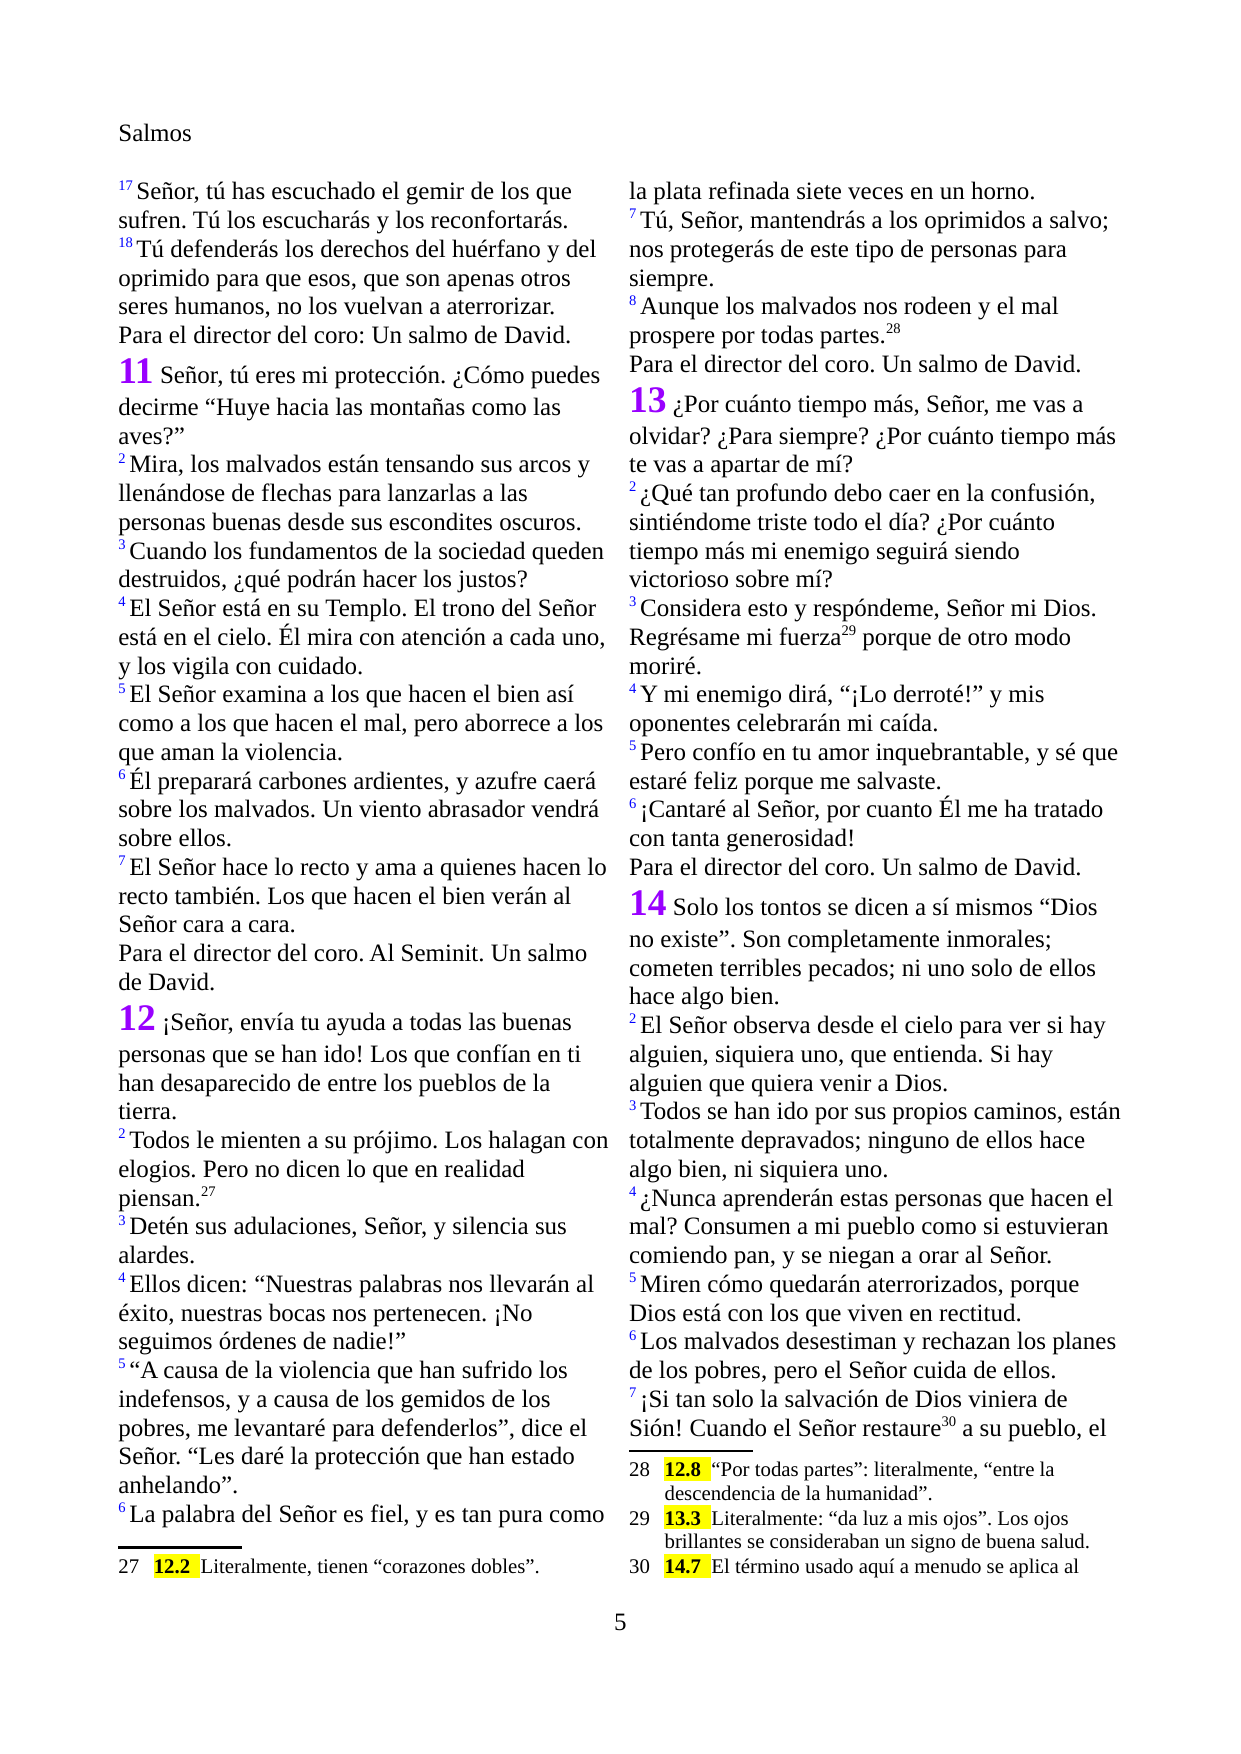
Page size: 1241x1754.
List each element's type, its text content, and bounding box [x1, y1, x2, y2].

text 12.8 “Por todas partes”: literalmente, “entre la descendencia de la humanidad”. [629, 1457, 1122, 1505]
text 2 El Señor observa desde el cielo para ver si hay alguien, siquiera uno, que entienda. Si hay alguien que quiera venir a Dios. [629, 1010, 1122, 1096]
text 6 Él preparará carbones ardientes, y azufre caerá sobre los malvados. Un viento abrasador vendrá sobre ellos. [118, 766, 611, 852]
text 14.7 El término usado aquí a menudo se aplica al [629, 1553, 1122, 1578]
text 4 Ellos dicen: “Nuestras palabras nos llevarán al éxito, nuestras bocas nos pertenecen. ¡No seguimos órdenes de nadie!” [118, 1269, 611, 1355]
text 4 Y mi enemigo dirá, “¡Lo derroté!” y mis oponentes celebrarán mi caída. [629, 679, 1122, 737]
text 5 Pero confío en tu amor inquebrantable, y sé que estaré feliz porque me salvaste. [629, 737, 1122, 794]
text 7 Tú, Señor, mantendrás a los oprimidos a salvo; nos protegerás de este tipo de personas para siempre. [629, 205, 1122, 291]
text 3 Cuando los fundamentos de la sociedad queden destruidos, ¿qué podrán hacer los justos? [118, 536, 611, 593]
text 12 ¡Señor, envía tu ayuda a todas las buenas personas que se han ido! Los que confían en ti han desaparecido de entre los pueblos de la tierra. [118, 996, 611, 1125]
text 13.3 Literalmente: “da luz a mis ojos”. Los ojos brillantes se consideraban un signo de buena salud. [629, 1505, 1122, 1553]
text 4 El Señor está en su Templo. El trono del Señor está en el cielo. Él mira con atención a cada uno, y los vigila con cuidado. [118, 593, 611, 679]
text 6 ¡Cantaré al Señor, por cuanto Él me ha tratado con tanta generosidad! [629, 794, 1122, 852]
text 2 Todos le mienten a su prójimo. Los halagan con elogios. Pero no dicen lo que en realidad piensan. [118, 1125, 611, 1211]
text 12.2 Literalmente, tienen “corazones dobles”. [118, 1553, 611, 1578]
text 5 “A causa de la violencia que han sufrido los indefensos, y a causa de los gemidos de los pobres, me levantaré para defenderlos”, dice el Señor. “Les daré la protección que han estado anhelando”. [118, 1355, 611, 1499]
text 18 Tú defenderás los derechos del huérfano y del oprimido para que esos, que son apenas otros seres humanos, no los vuelvan a aterrorizar. [118, 234, 611, 320]
text 11 Señor, tú eres mi protección. ¿Cómo puedes decirme “Huye hacia las montañas como las aves?” [118, 349, 611, 449]
text 13 ¿Por cuánto tiempo más, Señor, me vas a olvidar? ¿Para siempre? ¿Por cuánto tiempo más te vas a apartar de mí? [629, 378, 1122, 478]
text 6 Los malvados desestiman y rechazan los planes de los pobres, pero el Señor cuida de ellos. [629, 1326, 1122, 1384]
text 17 Señor, tú has escuchado el gemir de los que sufren. Tú los escucharás y los reconfortarás. [118, 176, 611, 234]
text 3 Considera esto y respóndeme, Señor mi Dios. Regrésame mi fuerza porque de otro modo moriré. [629, 593, 1122, 679]
text 2 Mira, los malvados están tensando sus arcos y llenándose de flechas para lanzarlas a las personas buenas desde sus escondites oscuros. [118, 449, 611, 536]
text 3 Todos se han ido por sus propios caminos, están totalmente depravados; ninguno de ellos hace algo bien, ni siquiera uno. [629, 1096, 1122, 1183]
title Para el director del coro. Un salmo de David. [629, 852, 1122, 881]
text 7 El Señor hace lo recto y ama a quienes hacen lo recto también. Los que hacen el bien verán al Señor cara a cara. [118, 852, 611, 938]
title Para el director del coro: Un salmo de David. [118, 320, 611, 349]
title Para el director del coro. Al Seminit. Un salmo de David. [118, 938, 611, 996]
text 6 La palabra del Señor es fiel, y es tan pura como [118, 1499, 611, 1528]
text 3 Detén sus adulaciones, Señor, y silencia sus alardes. [118, 1211, 611, 1269]
text 2 ¿Qué tan profundo debo caer en la confusión, sintiéndome triste todo el día? ¿Por cuánto tiempo más mi enemigo seguirá siendo victorioso sobre mí? [629, 478, 1122, 593]
text 5 Miren cómo quedarán aterrorizados, porque Dios está con los que viven en rectitud. [629, 1269, 1122, 1326]
text 8 Aunque los malvados nos rodeen y el mal prospere por todas partes. [629, 291, 1122, 349]
text la plata refinada siete veces en un horno. [629, 176, 1122, 205]
text 4 ¿Nunca aprenderán estas personas que hacen el mal? Consumen a mi pueblo como si estuvieran comiendo pan, y se niegan a orar al Señor. [629, 1183, 1122, 1269]
text 7 ¡Si tan solo la salvación de Dios viniera de Sión! Cuando el Señor restaure a su pueblo, el [629, 1384, 1122, 1441]
title Para el director del coro. Un salmo de David. [629, 349, 1122, 378]
text 14 Solo los tontos se dicen a sí mismos “Dios no existe”. Son completamente inmorales; cometen terribles pecados; ni uno solo de ellos hace algo bien. [629, 881, 1122, 1010]
text 5 El Señor examina a los que hacen el bien así como a los que hacen el mal, pero aborrece a los que aman la violencia. [118, 679, 611, 766]
